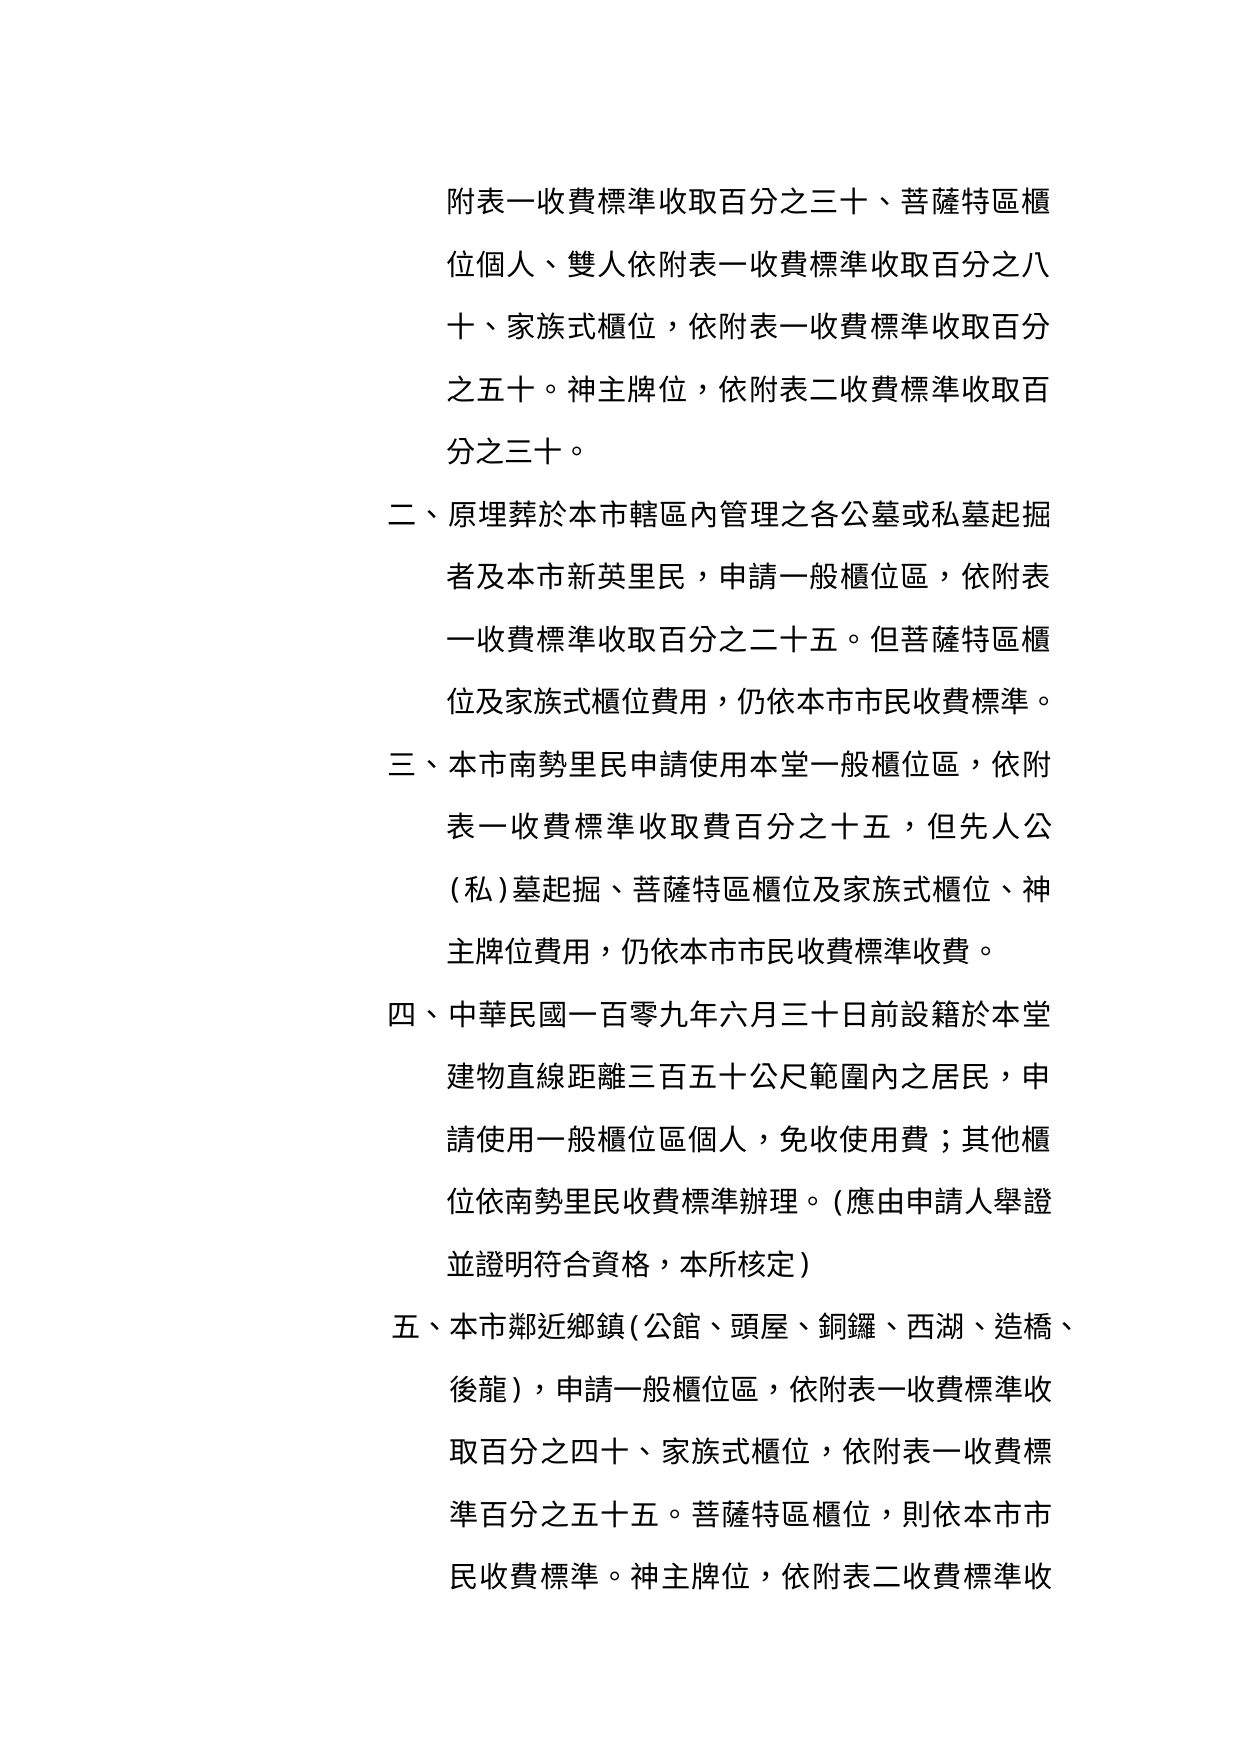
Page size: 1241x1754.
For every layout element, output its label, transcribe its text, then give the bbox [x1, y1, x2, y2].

text 三、本市南勢里民申請使用本堂一般櫃位區，依附表一收費標準收取費百分之十五，但先人公(私)墓起掘、菩薩特區櫃位及家族式櫃位、神主牌位費用，仍依本市市民收費標準收費。 [387, 721, 1053, 971]
text 附表一收費標準收取百分之三十、菩薩特區櫃位個人、雙人依附表一收費標準收取百分之八十、家族式櫃位，依附表一收費標準收取百分之五十。神主牌位，依附表二收費標準收取百分之三十。 [387, 158, 1053, 471]
text 四、中華民國一百零九年六月三十日前設籍於本堂建物直線距離三百五十公尺範圍內之居民，申請使用一般櫃位區個人，免收使用費；其他櫃位依南勢里民收費標準辦理。(應由申請人舉證並證明符合資格，本所核定) [387, 971, 1053, 1283]
text 五、本市鄰近鄉鎮(公館、頭屋、銅鑼、西湖、造橋、後龍)，申請一般櫃位區，依附表一收費標準收取百分之四十、家族式櫃位，依附表一收費標準百分之五十五。菩薩特區櫃位，則依本市市民收費標準。神主牌位，依附表二收費標準收取百分之四十。又其先人、往生之配偶或往生直系血親，亦同。 [391, 1283, 1053, 1596]
text 二、原埋葬於本市轄區內管理之各公墓或私墓起掘者及本市新英里民，申請一般櫃位區，依附表一收費標準收取百分之二十五。但菩薩特區櫃位及家族式櫃位費用，仍依本市市民收費標準。 [387, 471, 1053, 721]
